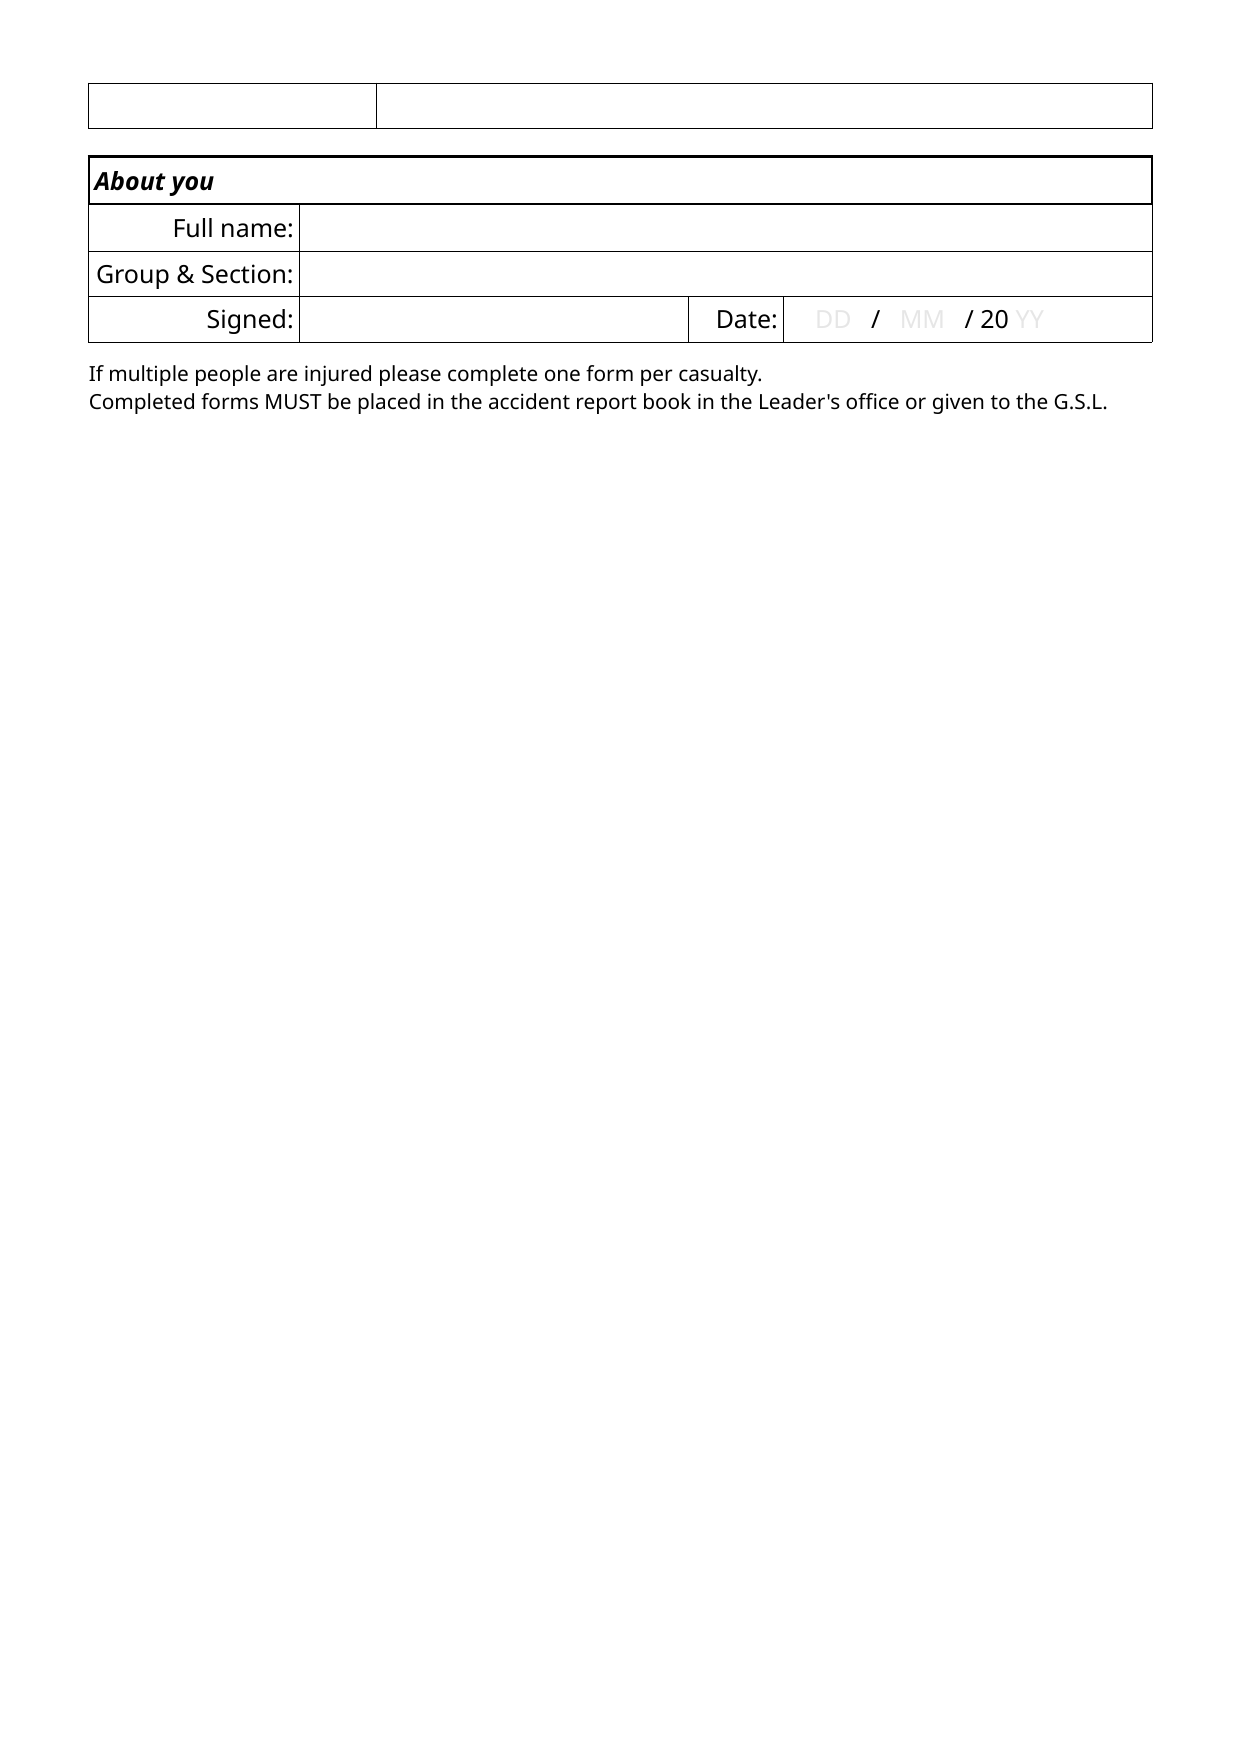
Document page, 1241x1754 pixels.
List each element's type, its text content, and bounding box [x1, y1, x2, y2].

table_cell [300, 205, 1152, 251]
table_cell Full name: [89, 205, 299, 251]
text If multiple people are injured please complete one form per casualty. [88, 359, 1152, 387]
table_cell [300, 252, 1152, 296]
table_cell Signed: [89, 297, 299, 342]
table_header About you [90, 158, 1151, 203]
table_cell [300, 297, 688, 342]
text Completed forms MUST be placed in the accident report book in the Leader's office or given to the G.S.L. [88, 387, 1152, 416]
table_cell [377, 84, 1152, 128]
table_cell Group & Section: [89, 252, 299, 296]
table_cell [89, 84, 376, 128]
table_cell Date: [689, 297, 783, 342]
table_cell DD / MM / 20 YY [784, 297, 1152, 342]
